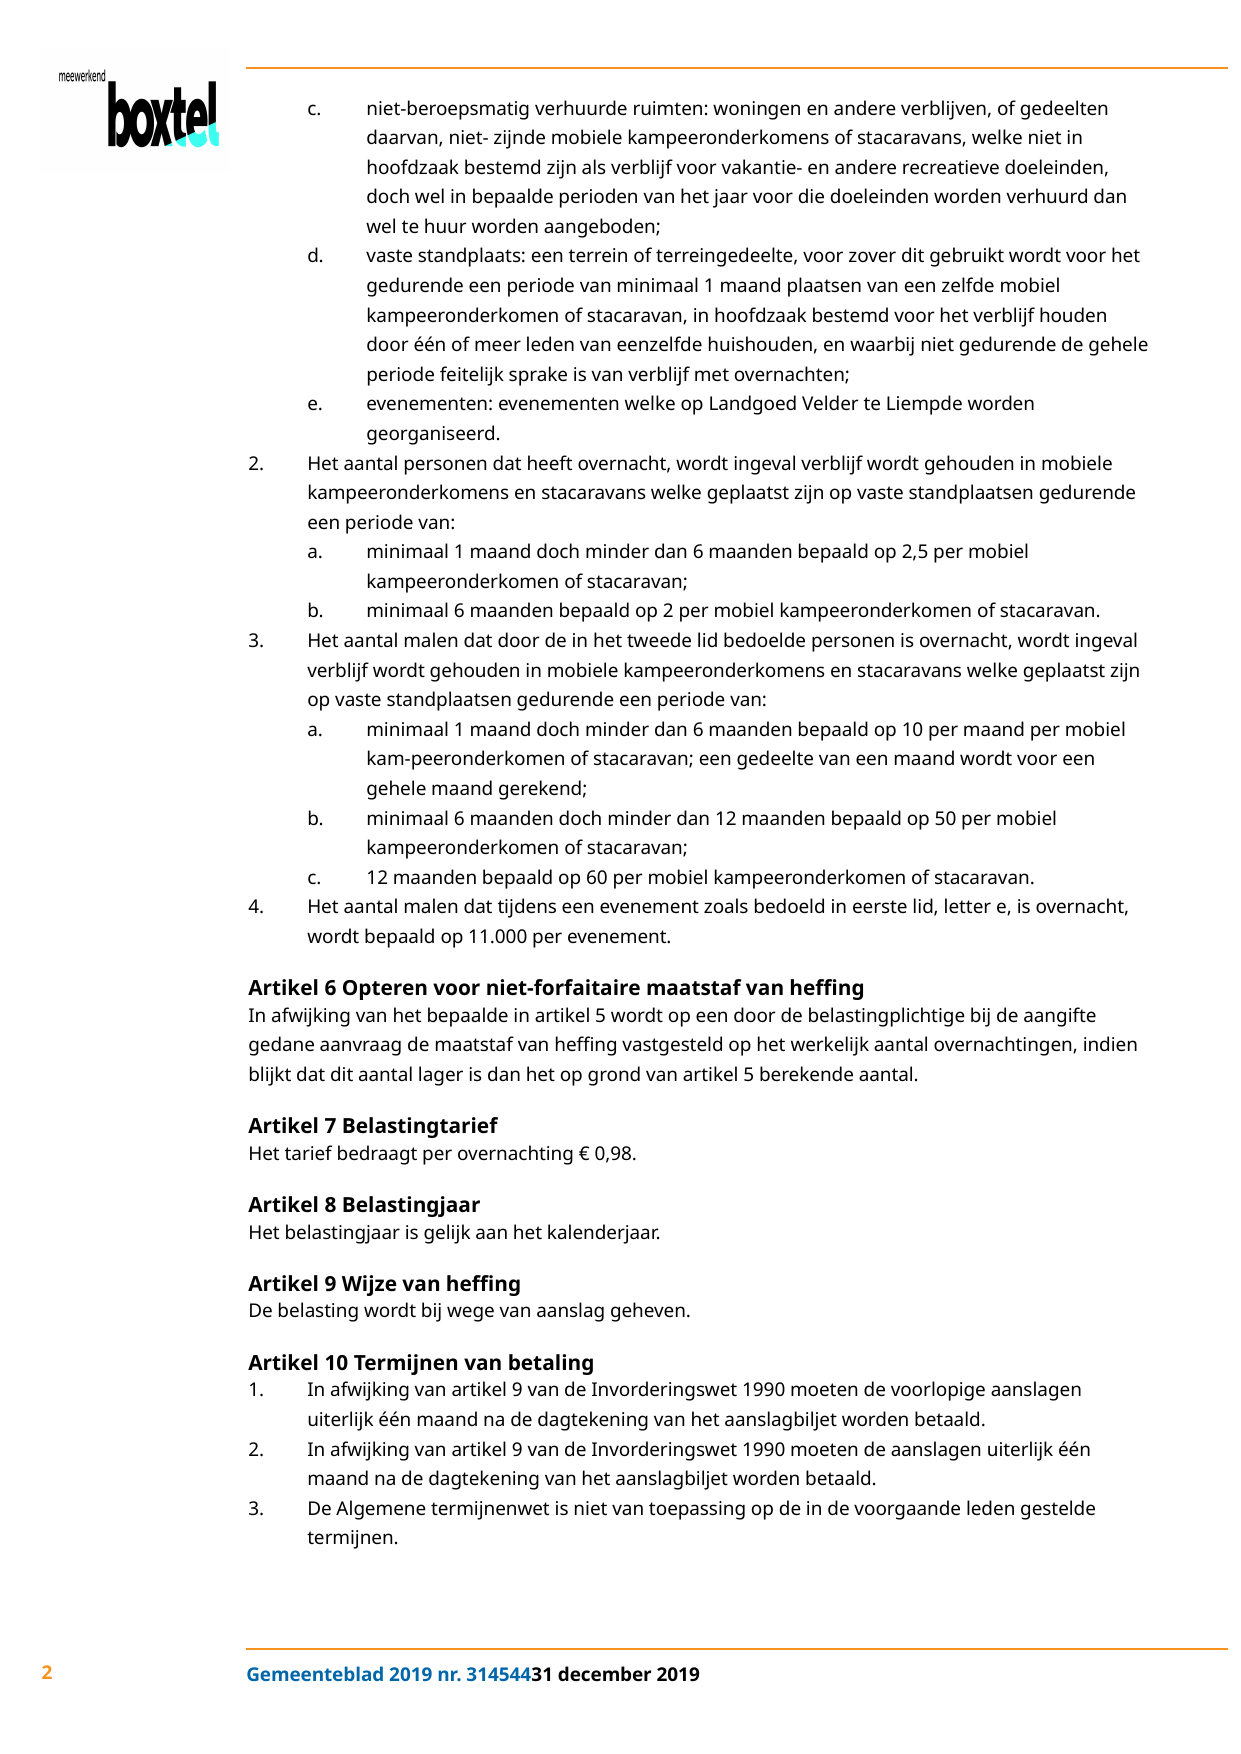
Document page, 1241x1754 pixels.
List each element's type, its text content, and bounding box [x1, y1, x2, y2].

text Het belastingjaar is gelijk aan het kalenderjaar. [248, 1219, 1152, 1244]
list 12 maanden bepaald op 60 per mobiel kampeeronderkomen of stacaravan. [307, 864, 1152, 890]
list Het aantal malen dat tijdens een evenement zoals bedoeld in eerste lid, letter e, is overnacht, wordt bepaald op 11.000 per evenement. [248, 893, 1152, 949]
text Artikel 8 Belastingjaar [248, 1190, 1152, 1219]
list minimaal 6 maanden bepaald op 2 per mobiel kampeeronderkomen of stacaravan. [307, 598, 1152, 623]
picture [41, 47, 231, 172]
list minimaal 1 maand doch minder dan 6 maanden bepaald op 10 per maand per mobiel kam-peeronderkomen of stacaravan; een gedeelte van een maand wordt voor een gehele maand gerekend; [307, 716, 1152, 801]
list Het aantal personen dat heeft overnacht, wordt ingeval verblijf wordt gehouden in mobiele kampeeronderkomens en stacaravans welke geplaatst zijn op vaste standplaatsen gedurende een periode van: [248, 450, 1152, 535]
list De Algemene termijnenwet is niet van toepassing op de in de voorgaande leden gestelde termijnen. [248, 1495, 1152, 1550]
text Het tarief bedraagt per overnachting € 0,98. [248, 1140, 1152, 1166]
text De belasting wordt bij wege van aanslag geheven. [248, 1298, 1152, 1323]
list Het aantal malen dat door de in het tweede lid bedoelde personen is overnacht, wordt ingeval verblijf wordt gehouden in mobiele kampeeronderkomens en stacaravans welke geplaatst zijn op vaste standplaatsen gedurende een periode van: [248, 627, 1152, 712]
text Artikel 6 Opteren voor niet-forfaitaire maatstaf van heffing [248, 973, 1152, 1002]
list minimaal 6 maanden doch minder dan 12 maanden bepaald op 50 per mobiel kampeeronderkomen of stacaravan; [307, 805, 1152, 860]
list In afwijking van artikel 9 van de Invorderingswet 1990 moeten de voorlopige aanslagen uiterlijk één maand na de dagtekening van het aanslagbiljet worden betaald. [248, 1377, 1152, 1432]
list In afwijking van artikel 9 van de Invorderingswet 1990 moeten de aanslagen uiterlijk één maand na de dagtekening van het aanslagbiljet worden betaald. [248, 1436, 1152, 1491]
text Artikel 7 Belastingtarief [248, 1112, 1152, 1140]
text In afwijking van het bepaalde in artikel 5 wordt op een door de belastingplichtige bij de aangifte gedane aanvraag de maatstaf van heffing vastgesteld op het werkelijk aantal overnachtingen, indien blijkt dat dit aantal lager is dan het op grond van artikel 5 berekende aantal. [248, 1002, 1152, 1087]
text Artikel 9 Wijze van heffing [248, 1269, 1152, 1298]
list evenementen: evenementen welke op Landgoed Velder te Liempde worden georganiseerd. [307, 391, 1152, 446]
list niet-beroepsmatig verhuurde ruimten: woningen en andere verblijven, of gedeelten daarvan, niet- zijnde mobiele kampeeronderkomens of stacaravans, welke niet in hoofdzaak bestemd zijn als verblijf voor vakantie- en andere recreatieve doeleinden, doch wel in bepaalde perioden van het jaar voor die doeleinden worden verhuurd dan wel te huur worden aangeboden; [307, 95, 1152, 239]
list minimaal 1 maand doch minder dan 6 maanden bepaald op 2,5 per mobiel kampeeronderkomen of stacaravan; [307, 538, 1152, 594]
list vaste standplaats: een terrein of terreingedeelte, voor zover dit gebruikt wordt voor het gedurende een periode van minimaal 1 maand plaatsen van een zelfde mobiel kampeeronderkomen of stacaravan, in hoofdzaak bestemd voor het verblijf houden door één of meer leden van eenzelfde huishouden, en waarbij niet gedurende de gehele periode feitelijk sprake is van verblijf met overnachten; [307, 243, 1152, 387]
text Artikel 10 Termijnen van betaling [248, 1348, 1152, 1377]
